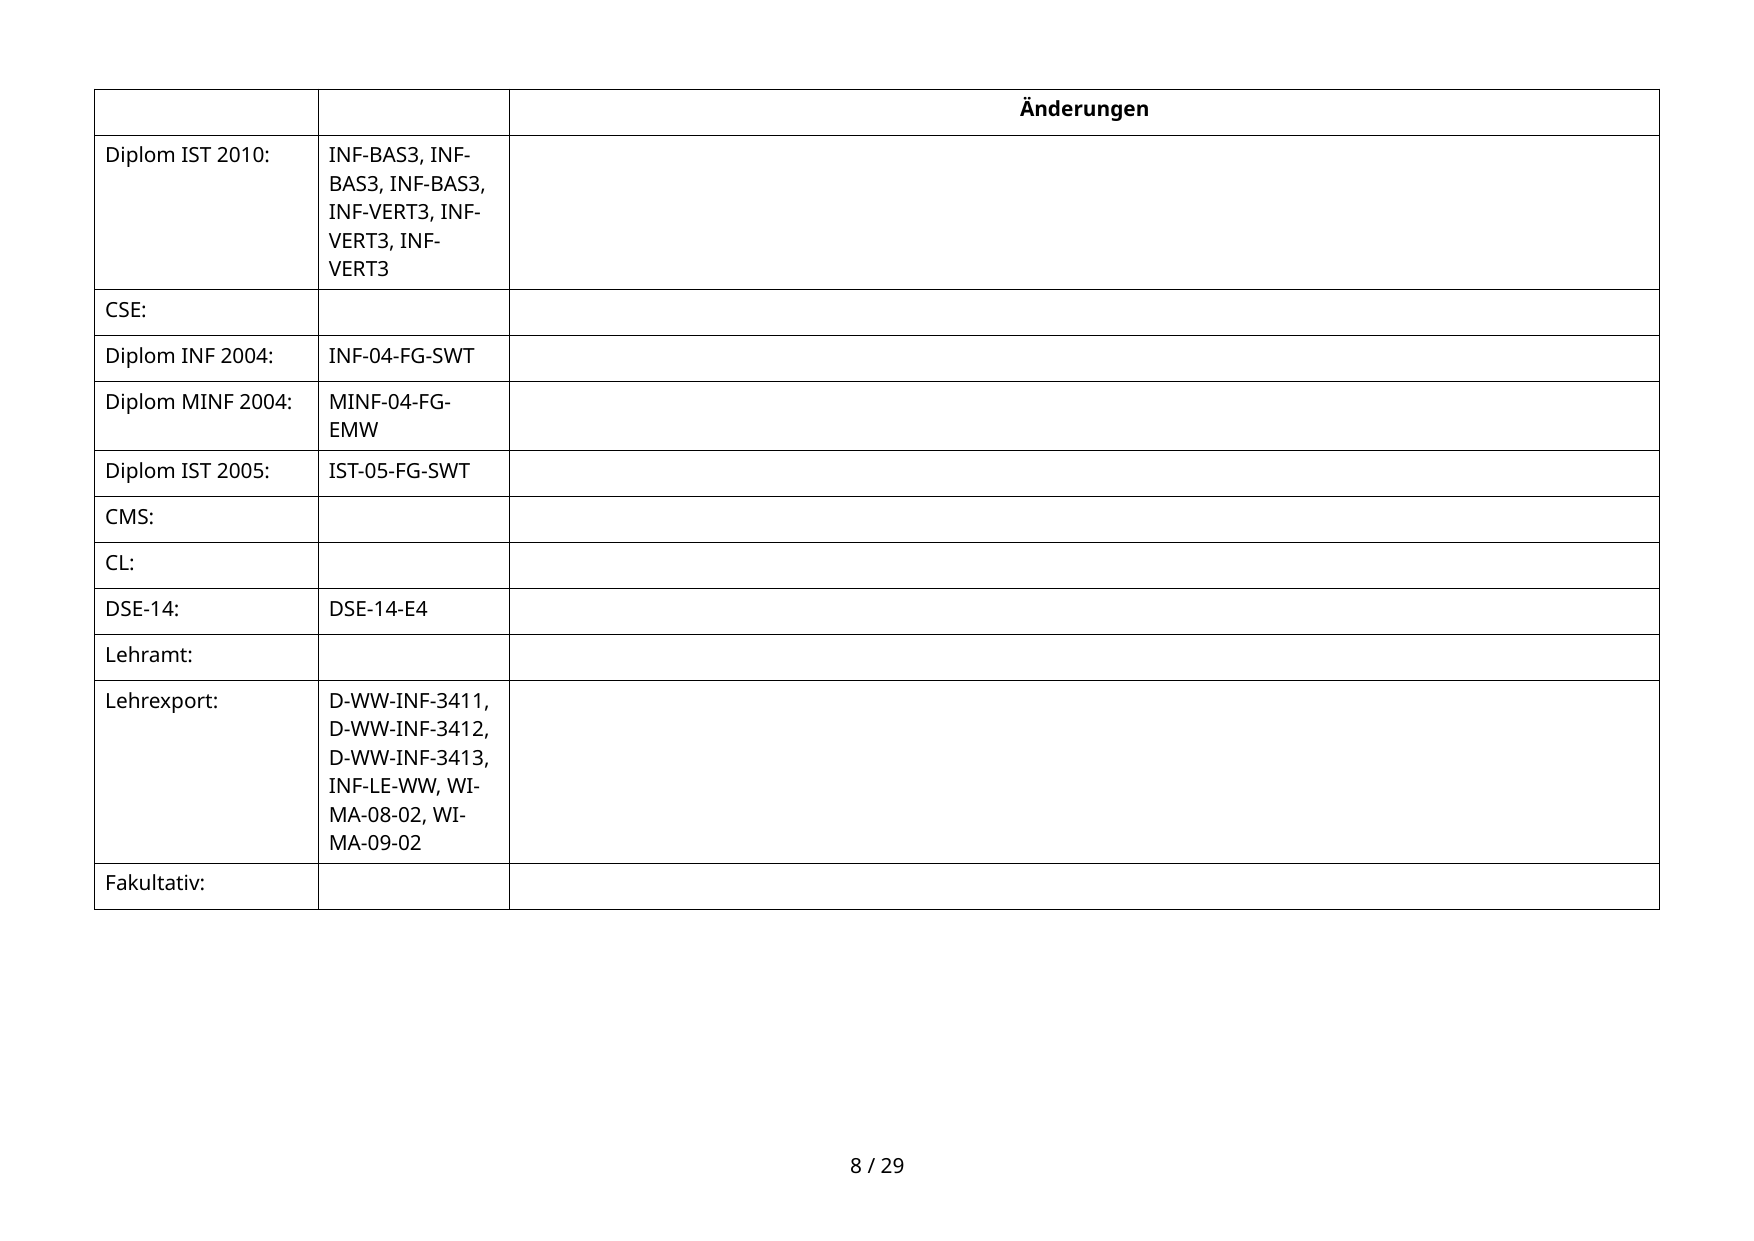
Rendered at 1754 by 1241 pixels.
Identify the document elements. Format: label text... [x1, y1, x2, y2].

table_cell Diplom IST 2010: [95, 136, 318, 289]
table_cell Fakultativ: [95, 864, 318, 908]
table_cell Lehramt: [95, 635, 318, 680]
table_cell INF-04-FG-SWT [319, 336, 509, 381]
table_cell [510, 290, 1659, 335]
table_header [95, 90, 318, 134]
table_cell IST-05-FG-SWT [319, 451, 509, 496]
table_cell [510, 864, 1659, 908]
table_cell [510, 497, 1659, 542]
table_cell Diplom INF 2004: [95, 336, 318, 381]
table_cell [319, 543, 509, 588]
table_cell [510, 451, 1659, 496]
table_cell [319, 635, 509, 680]
table_cell [510, 382, 1659, 450]
table_cell [510, 635, 1659, 680]
table_cell Diplom MINF 2004: [95, 382, 318, 450]
table_header Änderungen [510, 90, 1659, 134]
table_cell [510, 543, 1659, 588]
table_cell DSE-14: [95, 589, 318, 634]
table_cell MINF-04-FG-EMW [319, 382, 509, 450]
table_cell CSE: [95, 290, 318, 335]
table_cell CMS: [95, 497, 318, 542]
table_cell [510, 336, 1659, 381]
table_cell Lehrexport: [95, 681, 318, 862]
table_cell Diplom IST 2005: [95, 451, 318, 496]
table_cell [510, 681, 1659, 862]
table_header [319, 90, 509, 134]
table_cell [510, 589, 1659, 634]
table_cell INF-BAS3, INF-BAS3, INF-BAS3, INF-VERT3, INF-VERT3, INF-VERT3 [319, 136, 509, 289]
table_cell [510, 136, 1659, 289]
table_cell [319, 290, 509, 335]
table_cell DSE-14-E4 [319, 589, 509, 634]
table_cell [319, 864, 509, 908]
table_cell D-WW-INF-3411, D-WW-INF-3412, D-WW-INF-3413, INF-LE-WW, WI-MA-08-02, WI-MA-09-02 [319, 681, 509, 862]
table_cell [319, 497, 509, 542]
table_cell CL: [95, 543, 318, 588]
